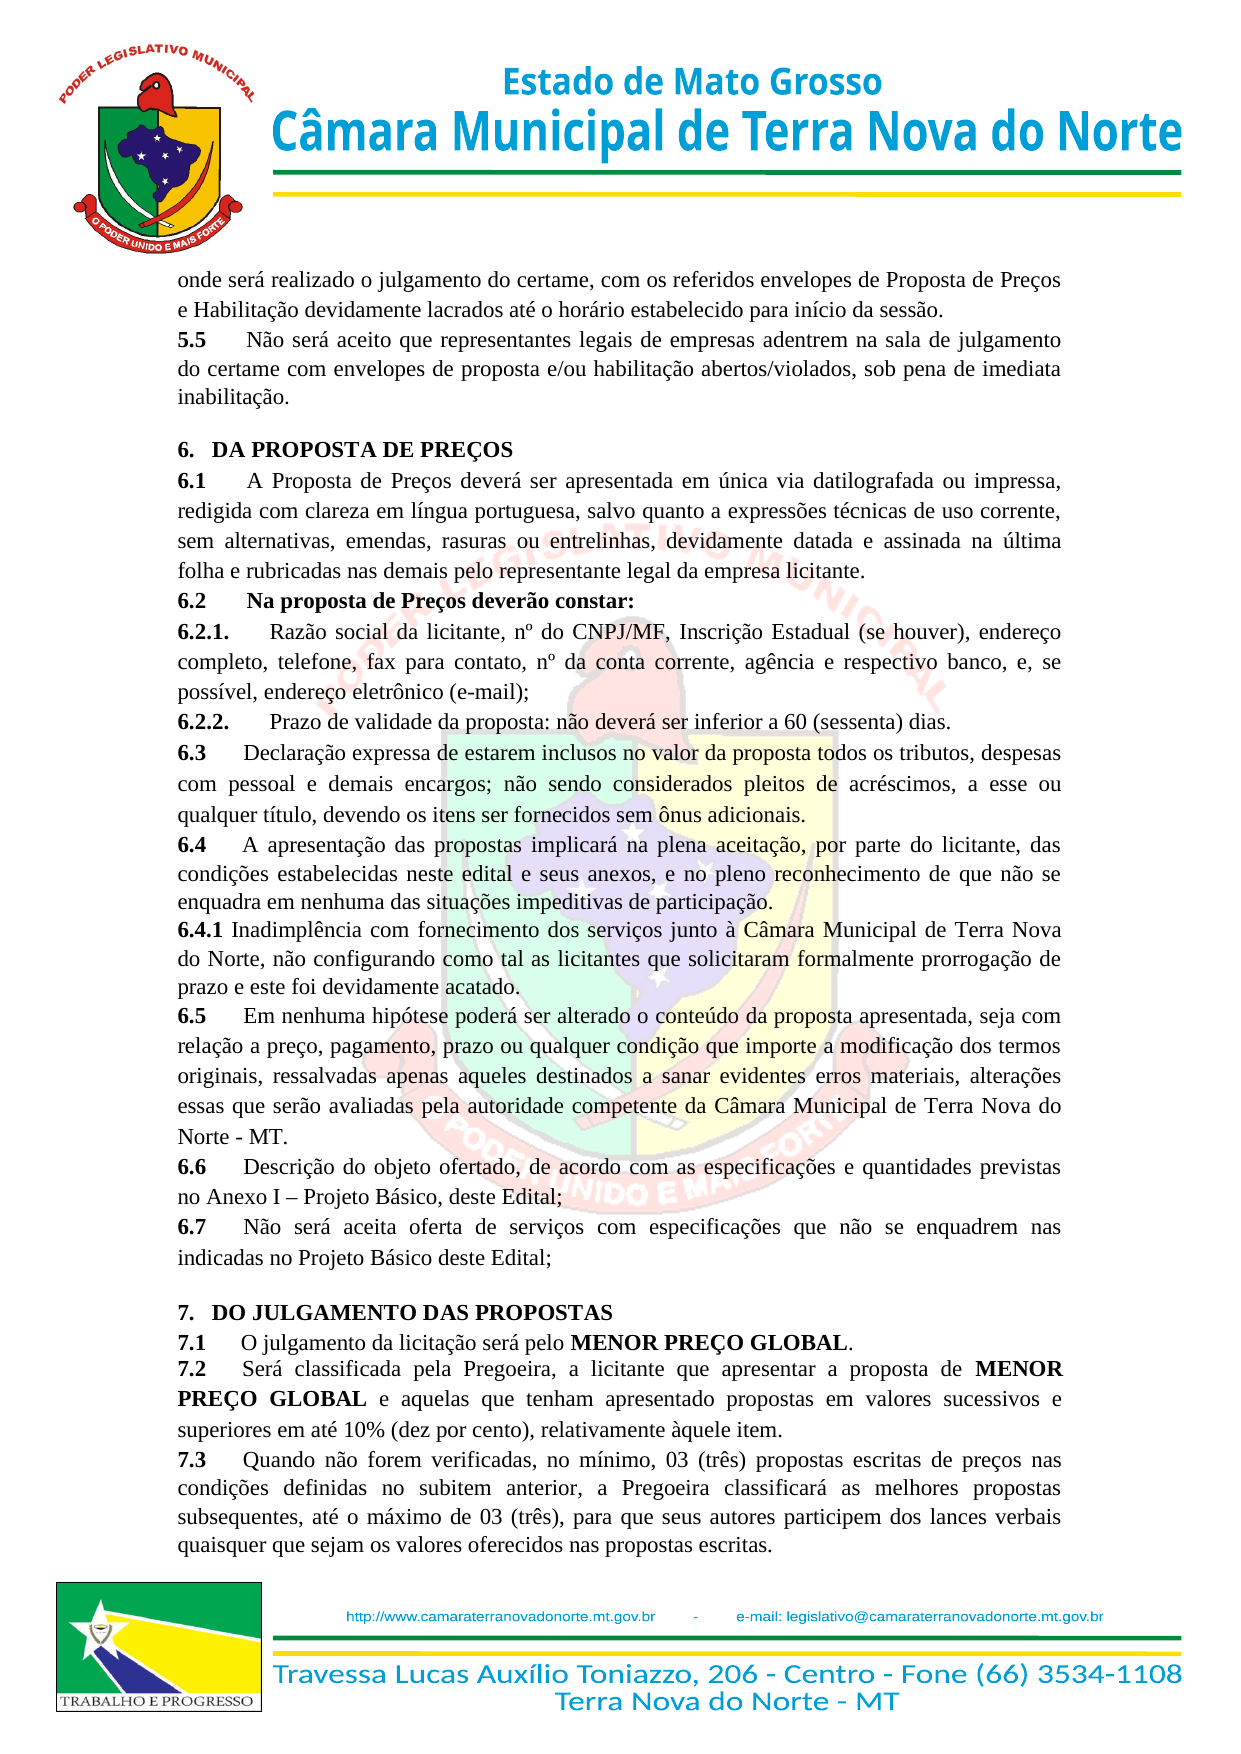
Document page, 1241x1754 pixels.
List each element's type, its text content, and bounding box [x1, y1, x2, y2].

list Declaração expressa de estarem inclusos no valor da proposta todos os tributos, despesas com pessoal e demais encargos; não sendo considerados pleitos de acréscimos, a esse ou qualquer título, devendo os itens ser fornecidos sem ônus adicionais. [966, 739, 1063, 827]
list A apresentação das propostas implicará na plena aceitação, por parte do licitante, das condições estabelecidas neste edital e seus anexos, e no pleno reconhecimento de que não se enquadra em nenhuma das situações impeditivas de participação. [177, 831, 303, 914]
text 6. DA PROPOSTA DE PREÇOS [177, 437, 1063, 463]
list Descrição do objeto ofertado, de acordo com as especificações e quantidades previstas no Anexo I – Projeto Básico, deste Edital; [177, 1153, 303, 1209]
list Não será aceita oferta de serviços com especificações que não se enquadrem nas indicadas no Projeto Básico deste Edital; [177, 1213, 1063, 1270]
list Em nenhuma hipótese poderá ser alterado o conteúdo da proposta apresentada, seja com relação a preço, pagamento, prazo ou qualquer condição que importe a modificação dos termos originais, ressalvadas apenas aqueles destinados a sanar evidentes erros materiais, alterações essas que serão avaliadas pela autoridade competente da Câmara Municipal de Terra Nova do Norte - MT. [177, 1002, 303, 1149]
list A apresentação das propostas implicará na plena aceitação, por parte do licitante, das condições estabelecidas neste edital e seus anexos, e no pleno reconhecimento de que não se enquadra em nenhuma das situações impeditivas de participação. [966, 831, 1063, 914]
text 7. DO JULGAMENTO DAS PROPOSTAS [177, 1299, 1063, 1325]
list Na proposta de Preços deverão constar: [966, 588, 1063, 614]
picture [57, 1583, 261, 1711]
list Na proposta de Preços deverão constar: [177, 588, 303, 614]
subtitle Razão social da licitante, nº do CNPJ/MF, Inscrição Estadual (se houver), endereço completo, telefone, fax para contato, nº da conta corrente, agência e respectivo banco, e, se possível, endereço eletrônico (e-mail); [177, 618, 303, 704]
list A Proposta de Preços deverá ser apresentada em única via datilografada ou impressa, redigida com clareza em língua portuguesa, salvo quanto a expressões técnicas de uso corrente, sem alternativas, emendas, rasuras ou entrelinhas, devidamente datada e assinada na última folha e rubricadas nas demais pelo representante legal da empresa licitante. [177, 467, 1063, 584]
subtitle Razão social da licitante, nº do CNPJ/MF, Inscrição Estadual (se houver), endereço completo, telefone, fax para contato, nº da conta corrente, agência e respectivo banco, e, se possível, endereço eletrônico (e-mail); [966, 618, 1063, 704]
picture [55, 42, 260, 256]
list Em nenhuma hipótese poderá ser alterado o conteúdo da proposta apresentada, seja com relação a preço, pagamento, prazo ou qualquer condição que importe a modificação dos termos originais, ressalvadas apenas aqueles destinados a sanar evidentes erros materiais, alterações essas que serão avaliadas pela autoridade competente da Câmara Municipal de Terra Nova do Norte - MT. [966, 1002, 1063, 1149]
picture [860, 1611, 868, 1623]
list O julgamento da licitação será pelo MENOR PREÇO GLOBAL. [177, 1329, 1063, 1355]
list Será classificada pela Pregoeira, a licitante que apresentar a proposta de MENOR PREÇO GLOBAL e aquelas que tenham apresentado propostas em valores sucessivos e superiores em até 10% (dez por cento), relativamente àquele item. [177, 1355, 1063, 1442]
subtitle Prazo de validade da proposta: não deverá ser inferior a 60 (sessenta) dias. [177, 708, 303, 735]
list As empresas licitantes, através de seus representantes legais, só poderão adentrar na sala onde será realizado o julgamento do certame, com os referidos envelopes de Proposta de Preços e Habilitação devidamente lacrados até o horário estabelecido para início da sessão. [177, 266, 1063, 322]
text 6.4.1 Inadimplência com fornecimento dos serviços junto à Câmara Municipal de Terra Nova do Norte, não configurando como tal as licitantes que solicitaram formalmente prorrogação de prazo e este foi devidamente acatado. [177, 917, 303, 1000]
list Quando não forem verificadas, no mínimo, 03 (três) propostas escritas de preços nas condições definidas no subitem anterior, a Pregoeira classificará as melhores propostas subsequentes, até o máximo de 03 (três), para que seus autores participem dos lances verbais quaisquer que sejam os valores oferecidos nas propostas escritas. [177, 1446, 1063, 1558]
list Declaração expressa de estarem inclusos no valor da proposta todos os tributos, despesas com pessoal e demais encargos; não sendo considerados pleitos de acréscimos, a esse ou qualquer título, devendo os itens ser fornecidos sem ônus adicionais. [177, 739, 303, 827]
text 6.4.1 Inadimplência com fornecimento dos serviços junto à Câmara Municipal de Terra Nova do Norte, não configurando como tal as licitantes que solicitaram formalmente prorrogação de prazo e este foi devidamente acatado. [966, 917, 1063, 1000]
subtitle Prazo de validade da proposta: não deverá ser inferior a 60 (sessenta) dias. [966, 708, 1063, 735]
list Não será aceito que representantes legais de empresas adentrem na sala de julgamento do certame com envelopes de proposta e/ou habilitação abertos/violados, sob pena de imediata inabilitação. [177, 326, 1063, 409]
list Descrição do objeto ofertado, de acordo com as especificações e quantidades previstas no Anexo I – Projeto Básico, deste Edital; [966, 1153, 1063, 1209]
